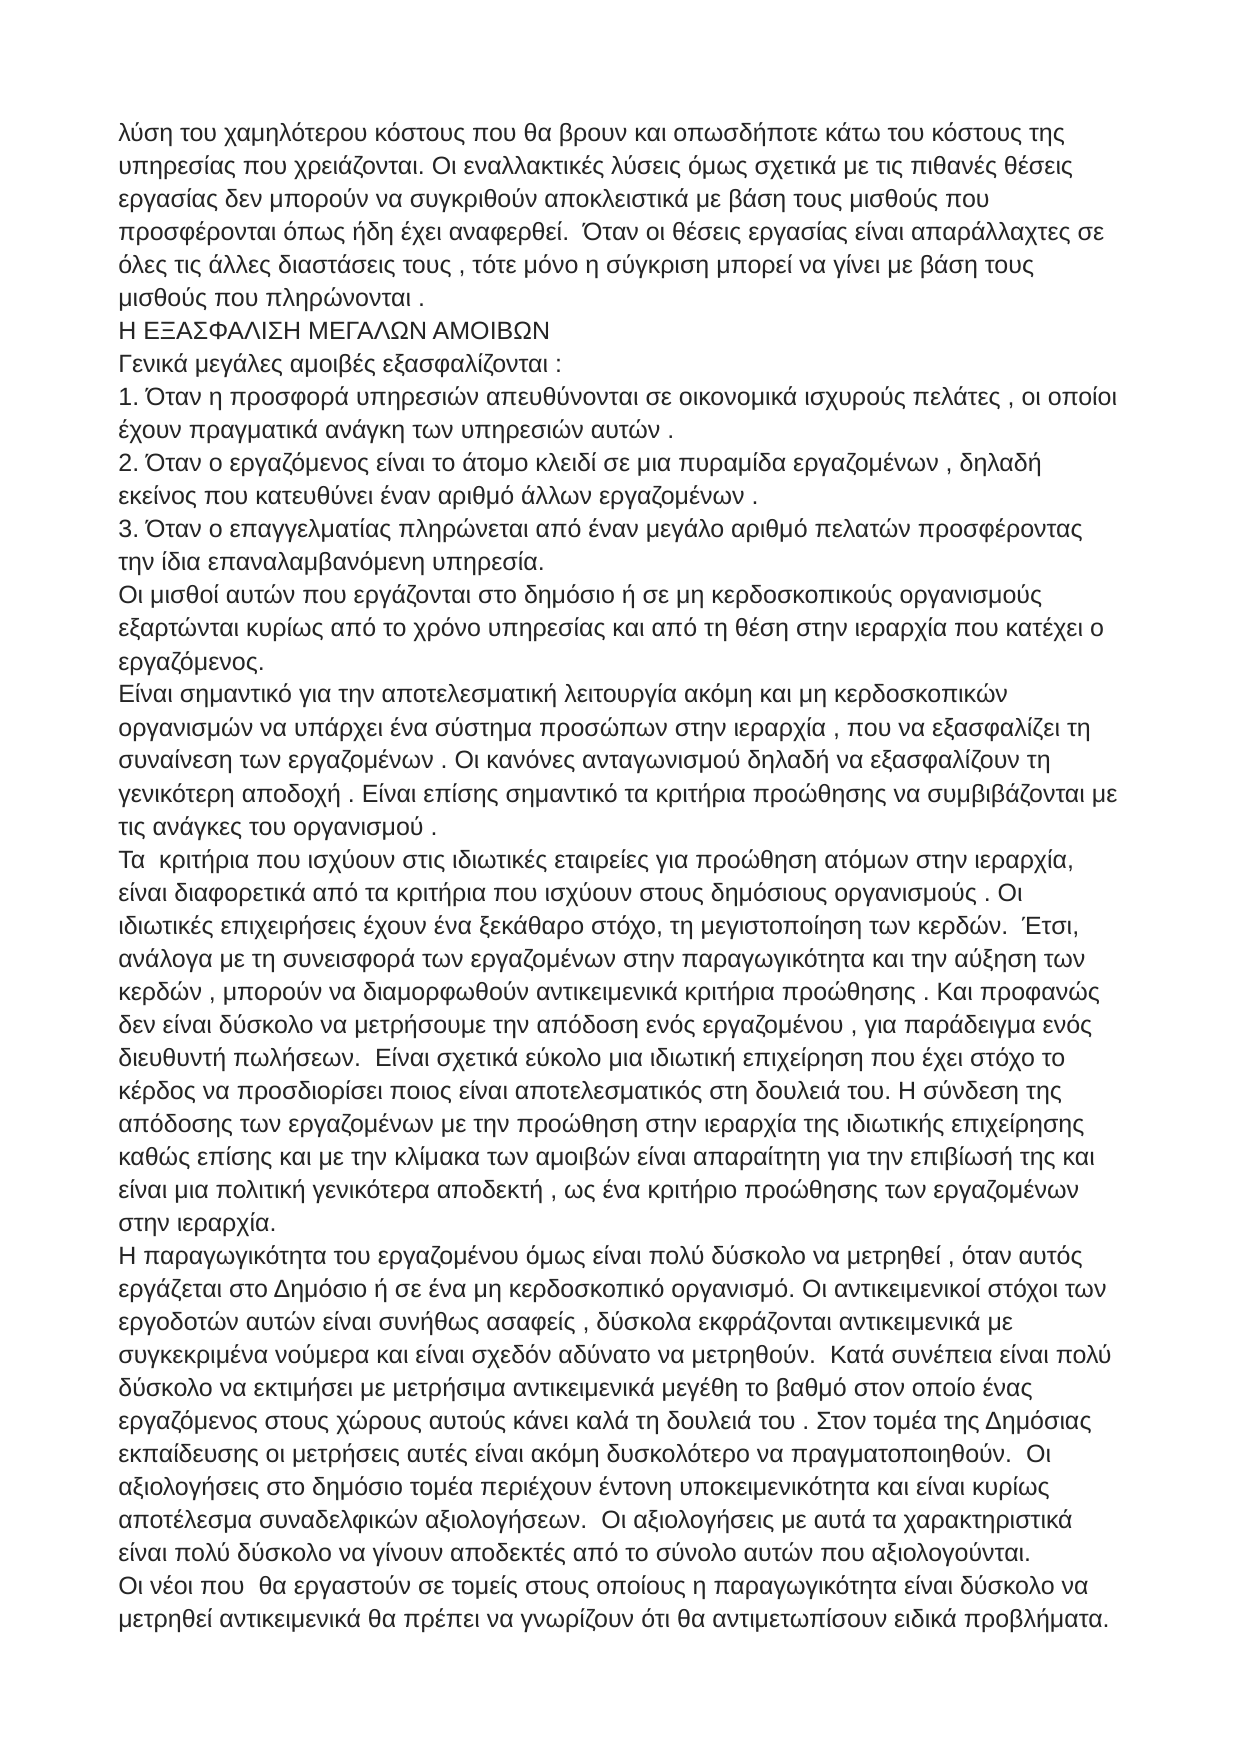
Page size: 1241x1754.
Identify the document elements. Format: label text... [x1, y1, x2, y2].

text λύση του χαμηλότερου κόστους που θα βρουν και οπωσδήποτε κάτω του κόστους της υπηρεσίας που χρειάζονται. Οι εναλλακτικές λύσεις όμως σχετικά με τις πιθανές θέσεις εργασίας δεν μπορούν να συγκριθούν αποκλειστικά με βάση τους μισθούς που προσφέρονται όπως ήδη έχει αναφερθεί. Όταν οι θέσεις εργασίας είναι απαράλλαχτες σε όλες τις άλλες διαστάσεις τους , τότε μόνο η σύγκριση μπορεί να γίνει με βάση τους μισθούς που πληρώνονται . Η ΕΞΑΣΦΑΛΙΣΗ ΜΕΓΑΛΩΝ ΑΜΟΙΒΩΝ Γενικά μεγάλες αμοιβές εξασφαλίζονται : 1. Όταν η προσφορά υπηρεσιών απευθύνονται σε οικονομικά ισχυρούς πελάτες , οι οποίοι έχουν πραγματικά ανάγκη των υπηρεσιών αυτών . 2. Όταν ο εργαζόμενος είναι το άτομο κλειδί σε μια πυραμίδα εργαζομένων , δηλαδή εκείνος που κατευθύνει έναν αριθμό άλλων εργαζομένων . 3. Όταν ο επαγγελματίας πληρώνεται από έναν μεγάλο αριθμό πελατών προσφέροντας την ίδια επαναλαμβανόμενη υπηρεσία. Οι μισθοί αυτών που εργάζονται στο δημόσιο ή σε μη κερδοσκοπικούς οργανισμούς εξαρτώνται κυρίως από το χρόνο υπηρεσίας και από τη θέση στην ιεραρχία που κατέχει ο εργαζόμενος. Είναι σημαντικό για την αποτελεσματική λειτουργία ακόμη και μη κερδοσκοπικών οργανισμών να υπάρχει ένα σύστημα προσώπων στην ιεραρχία , που να εξασφαλίζει τη συναίνεση των εργαζομένων . Οι κανόνες ανταγωνισμού δηλαδή να εξασφαλίζουν τη γενικότερη αποδοχή . Είναι επίσης σημαντικό τα κριτήρια προώθησης να συμβιβάζονται με τις ανάγκες του οργανισμού . Τα κριτήρια που ισχύουν στις ιδιωτικές εταιρείες για προώθηση ατόμων στην ιεραρχία, είναι διαφορετικά από τα κριτήρια που ισχύουν στους δημόσιους οργανισμούς . Οι ιδιωτικές επιχειρήσεις έχουν ένα ξεκάθαρο στόχο, τη μεγιστοποίηση των κερδών. Έτσι, ανάλογα με τη συνεισφορά των εργαζομένων στην παραγωγικότητα και την αύξηση των κερδών , μπορούν να διαμορφωθούν αντικειμενικά κριτήρια προώθησης . Και προφανώς δεν είναι δύσκολο να μετρήσουμε την απόδοση ενός εργαζομένου , για παράδειγμα ενός διευθυντή πωλήσεων. Είναι σχετικά εύκολο μια ιδιωτική επιχείρηση που έχει στόχο το κέρδος να προσδιορίσει ποιος είναι αποτελεσματικός στη δουλειά του. Η σύνδεση της απόδοσης των εργαζομένων με την προώθηση στην ιεραρχία της ιδιωτικής επιχείρησης καθώς επίσης και με την κλίμακα των αμοιβών είναι απαραίτητη για την επιβίωσή της και είναι μια πολιτική γενικότερα αποδεκτή , ως ένα κριτήριο προώθησης των εργαζομένων στην ιεραρχία. Η παραγωγικότητα του εργαζομένου όμως είναι πολύ δύσκολο να μετρηθεί , όταν αυτός εργάζεται στο Δημόσιο ή σε ένα μη κερδοσκοπικό οργανισμό. Οι αντικειμενικοί στόχοι των εργοδοτών αυτών είναι συνήθως ασαφείς , δύσκολα εκφράζονται αντικειμενικά με συγκεκριμένα νούμερα και είναι σχεδόν αδύνατο να μετρηθούν. Κατά συνέπεια είναι πολύ δύσκολο να εκτιμήσει με μετρήσιμα αντικειμενικά μεγέθη το βαθμό στον οποίο ένας εργαζόμενος στους χώρους αυτούς κάνει καλά τη δουλειά του . Στον τομέα της Δημόσιας εκπαίδευσης οι μετρήσεις αυτές είναι ακόμη δυσκολότερο να πραγματοποιηθούν. Οι αξιολογήσεις στο δημόσιο τομέα περιέχουν έντονη υποκειμενικότητα και είναι κυρίως αποτέλεσμα συναδελφικών αξιολογήσεων. Οι αξιολογήσεις με αυτά τα χαρακτηριστικά είναι πολύ δύσκολο να γίνουν αποδεκτές από το σύνολο αυτών που αξιολογούνται. Οι νέοι που θα εργαστούν σε τομείς στους οποίους η παραγωγικότητα είναι δύσκολο να μετρηθεί αντικειμενικά θα πρέπει να γνωρίζουν ότι θα αντιμετωπίσουν ειδικά προβλήματα. [118, 118, 1122, 1633]
